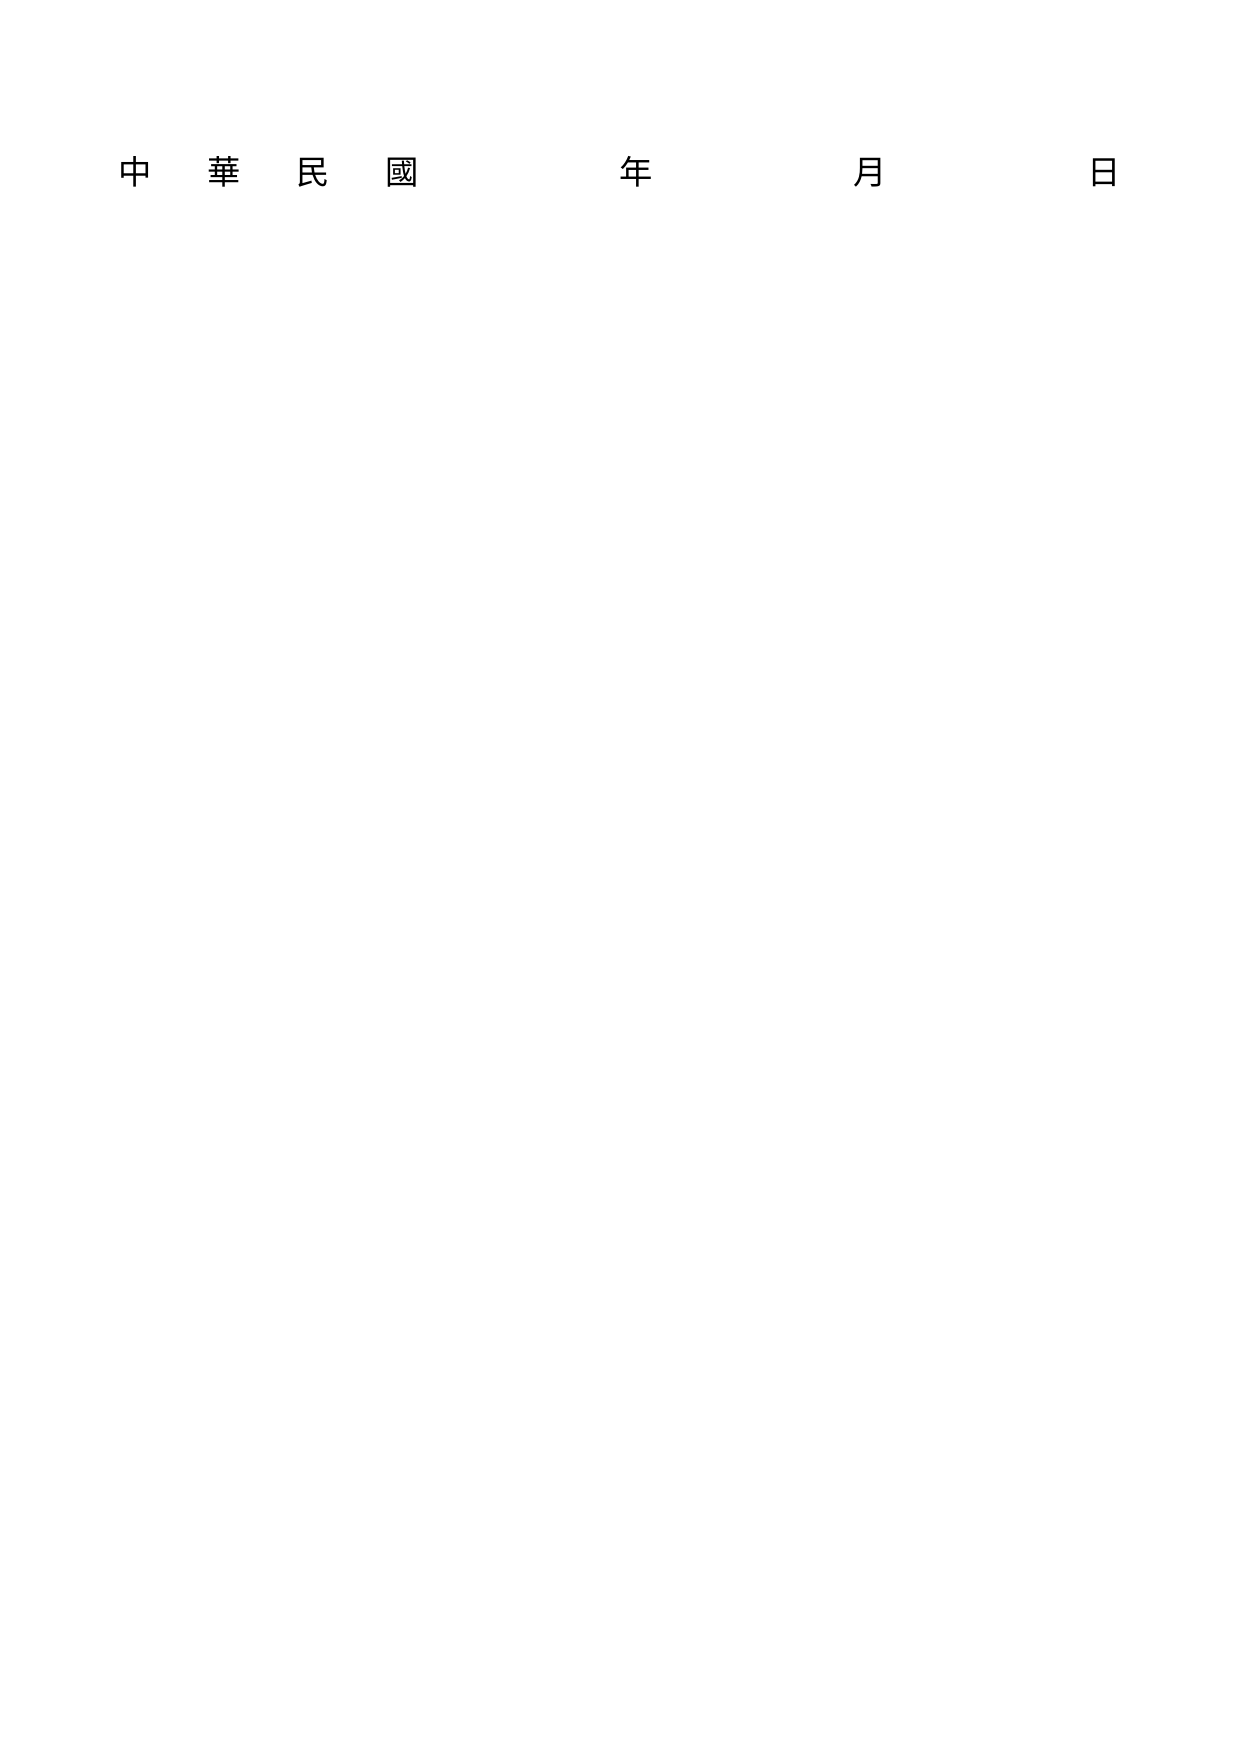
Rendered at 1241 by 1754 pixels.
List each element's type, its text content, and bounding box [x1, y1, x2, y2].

text 中華民國 年 月 日 [118, 118, 1122, 201]
